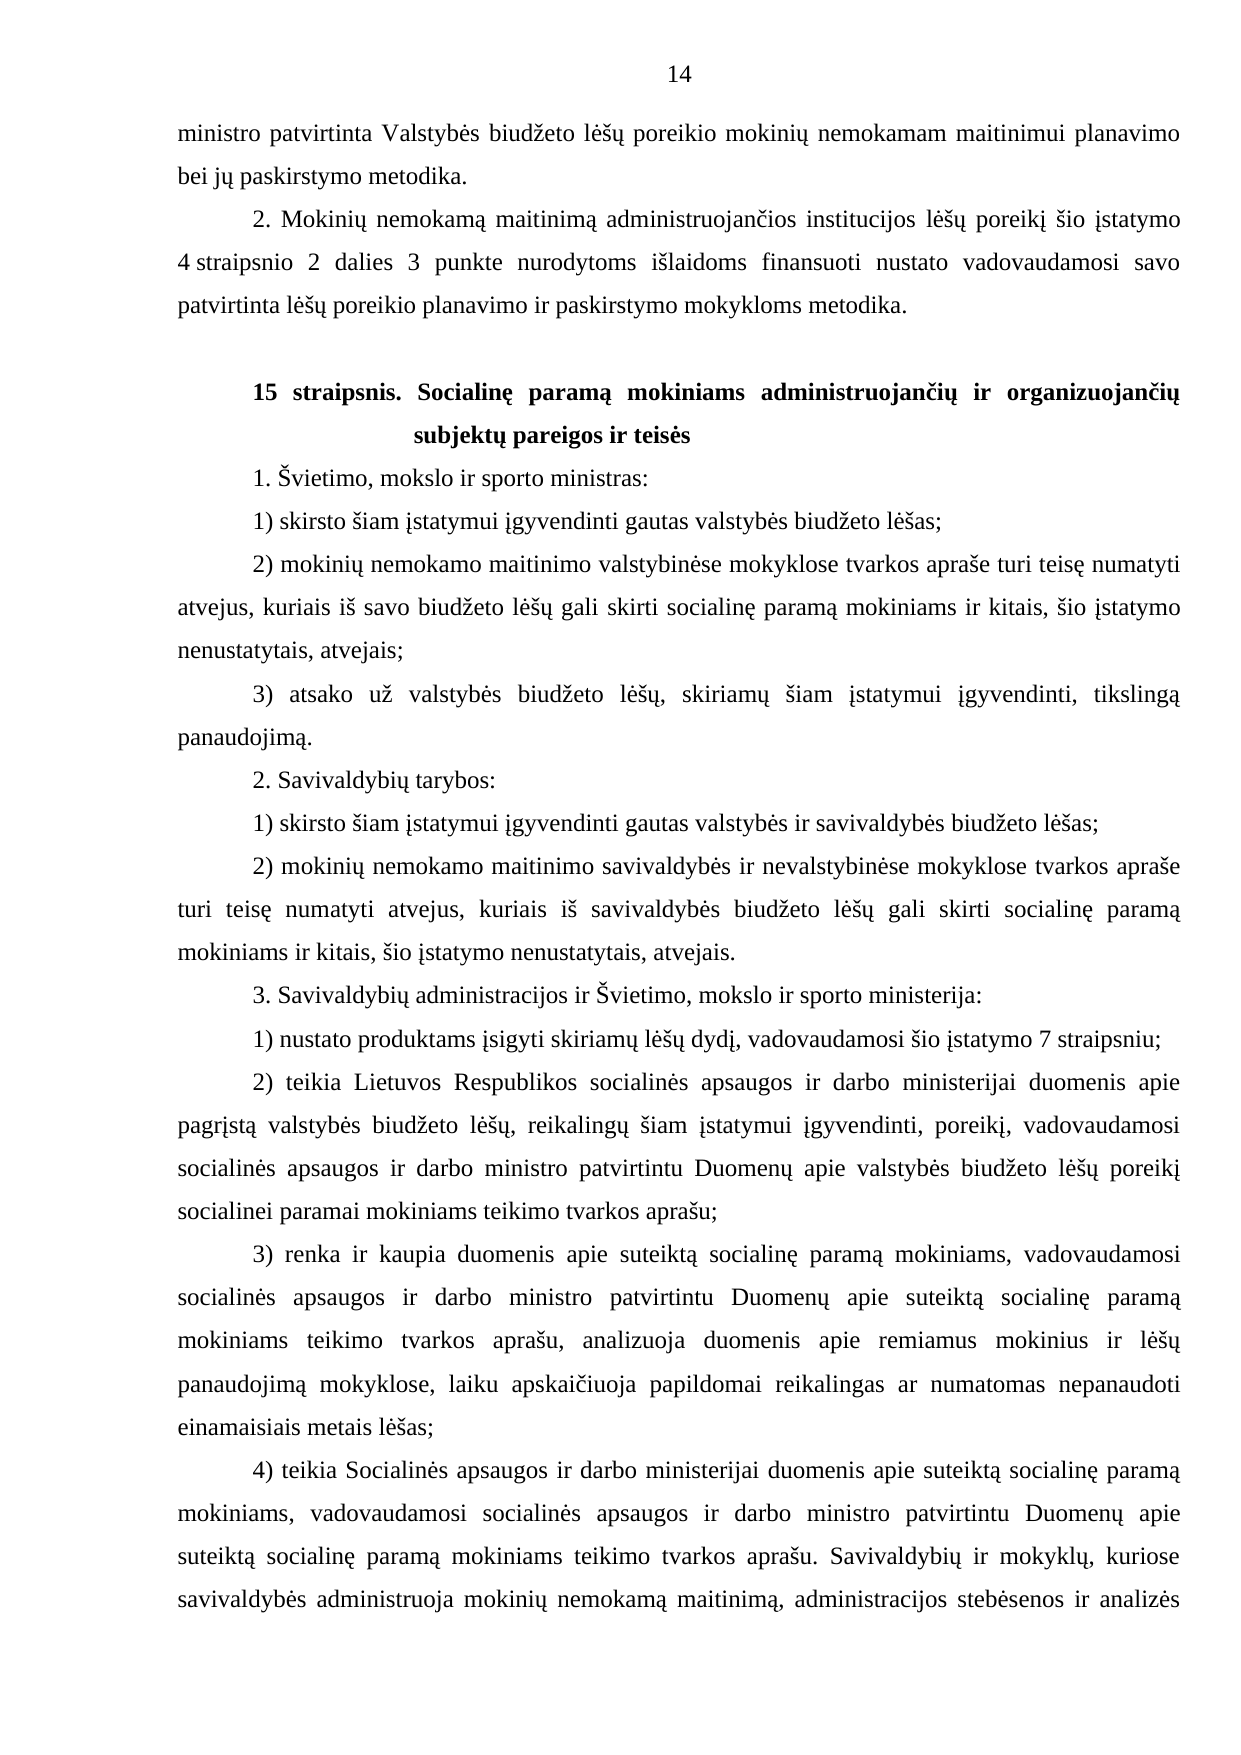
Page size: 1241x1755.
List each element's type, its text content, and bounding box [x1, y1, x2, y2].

text ministro patvirtinta Valstybės biudžeto lėšų poreikio mokinių nemokamam maitinimui planavimo bei jų paskirstymo metodika. [177, 118, 1181, 190]
text 15 straipsnis. Socialinę paramą mokiniams administruojančių ir organizuojančių subjektų pareigos ir teisės [252, 377, 1181, 449]
text 2) mokinių nemokamo maitinimo savivaldybės ir nevalstybinėse mokyklose tvarkos apraše turi teisę numatyti atvejus, kuriais iš savivaldybės biudžeto lėšų gali skirti socialinę paramą mokiniams ir kitais, šio įstatymo nenustatytais, atvejais. [177, 851, 1181, 966]
text 3. Savivaldybių administracijos ir Švietimo, mokslo ir sporto ministerija: [177, 981, 1181, 1009]
text 1) skirsto šiam įstatymui įgyvendinti gautas valstybės ir savivaldybės biudžeto lėšas; [177, 808, 1181, 837]
text 2) teikia Lietuvos Respublikos socialinės apsaugos ir darbo ministerijai duomenis apie pagrįstą valstybės biudžeto lėšų, reikalingų šiam įstatymui įgyvendinti, poreikį, vadovaudamosi socialinės apsaugos ir darbo ministro patvirtintu Duomenų apie valstybės biudžeto lėšų poreikį socialinei paramai mokiniams teikimo tvarkos aprašu; [177, 1067, 1181, 1225]
text 2. Mokinių nemokamą maitinimą administruojančios institucijos lėšų poreikį šio įstatymo 4 straipsnio 2 dalies 3 punkte nurodytoms išlaidoms finansuoti nustato vadovaudamosi savo patvirtinta lėšų poreikio planavimo ir paskirstymo mokykloms metodika. [177, 204, 1181, 319]
text 2) mokinių nemokamo maitinimo valstybinėse mokyklose tvarkos apraše turi teisę numatyti atvejus, kuriais iš savo biudžeto lėšų gali skirti socialinę paramą mokiniams ir kitais, šio įstatymo nenustatytais, atvejais; [177, 549, 1181, 664]
text 1. Švietimo, mokslo ir sporto ministras: [177, 463, 1181, 492]
text 3) atsako už valstybės biudžeto lėšų, skiriamų šiam įstatymui įgyvendinti, tikslingą panaudojimą. [177, 679, 1181, 751]
text 1) nustato produktams įsigyti skiriamų lėšų dydį, vadovaudamosi šio įstatymo 7 straipsniu; [177, 1024, 1181, 1052]
text 3) renka ir kaupia duomenis apie suteiktą socialinę paramą mokiniams, vadovaudamosi socialinės apsaugos ir darbo ministro patvirtintu Duomenų apie suteiktą socialinę paramą mokiniams teikimo tvarkos aprašu, analizuoja duomenis apie remiamus mokinius ir lėšų panaudojimą mokyklose, laiku apskaičiuoja papildomai reikalingas ar numatomas nepanaudoti einamaisiais metais lėšas; [177, 1239, 1181, 1441]
text 4) teikia Socialinės apsaugos ir darbo ministerijai duomenis apie suteiktą socialinę paramą mokiniams, vadovaudamosi socialinės apsaugos ir darbo ministro patvirtintu Duomenų apie suteiktą socialinę paramą mokiniams teikimo tvarkos aprašu. Savivaldybių ir mokyklų, kuriose savivaldybės administruoja mokinių nemokamą maitinimą, administracijos stebėsenos ir analizės [177, 1455, 1181, 1613]
text 2. Savivaldybių tarybos: [177, 765, 1181, 794]
text 1) skirsto šiam įstatymui įgyvendinti gautas valstybės biudžeto lėšas; [177, 506, 1181, 535]
